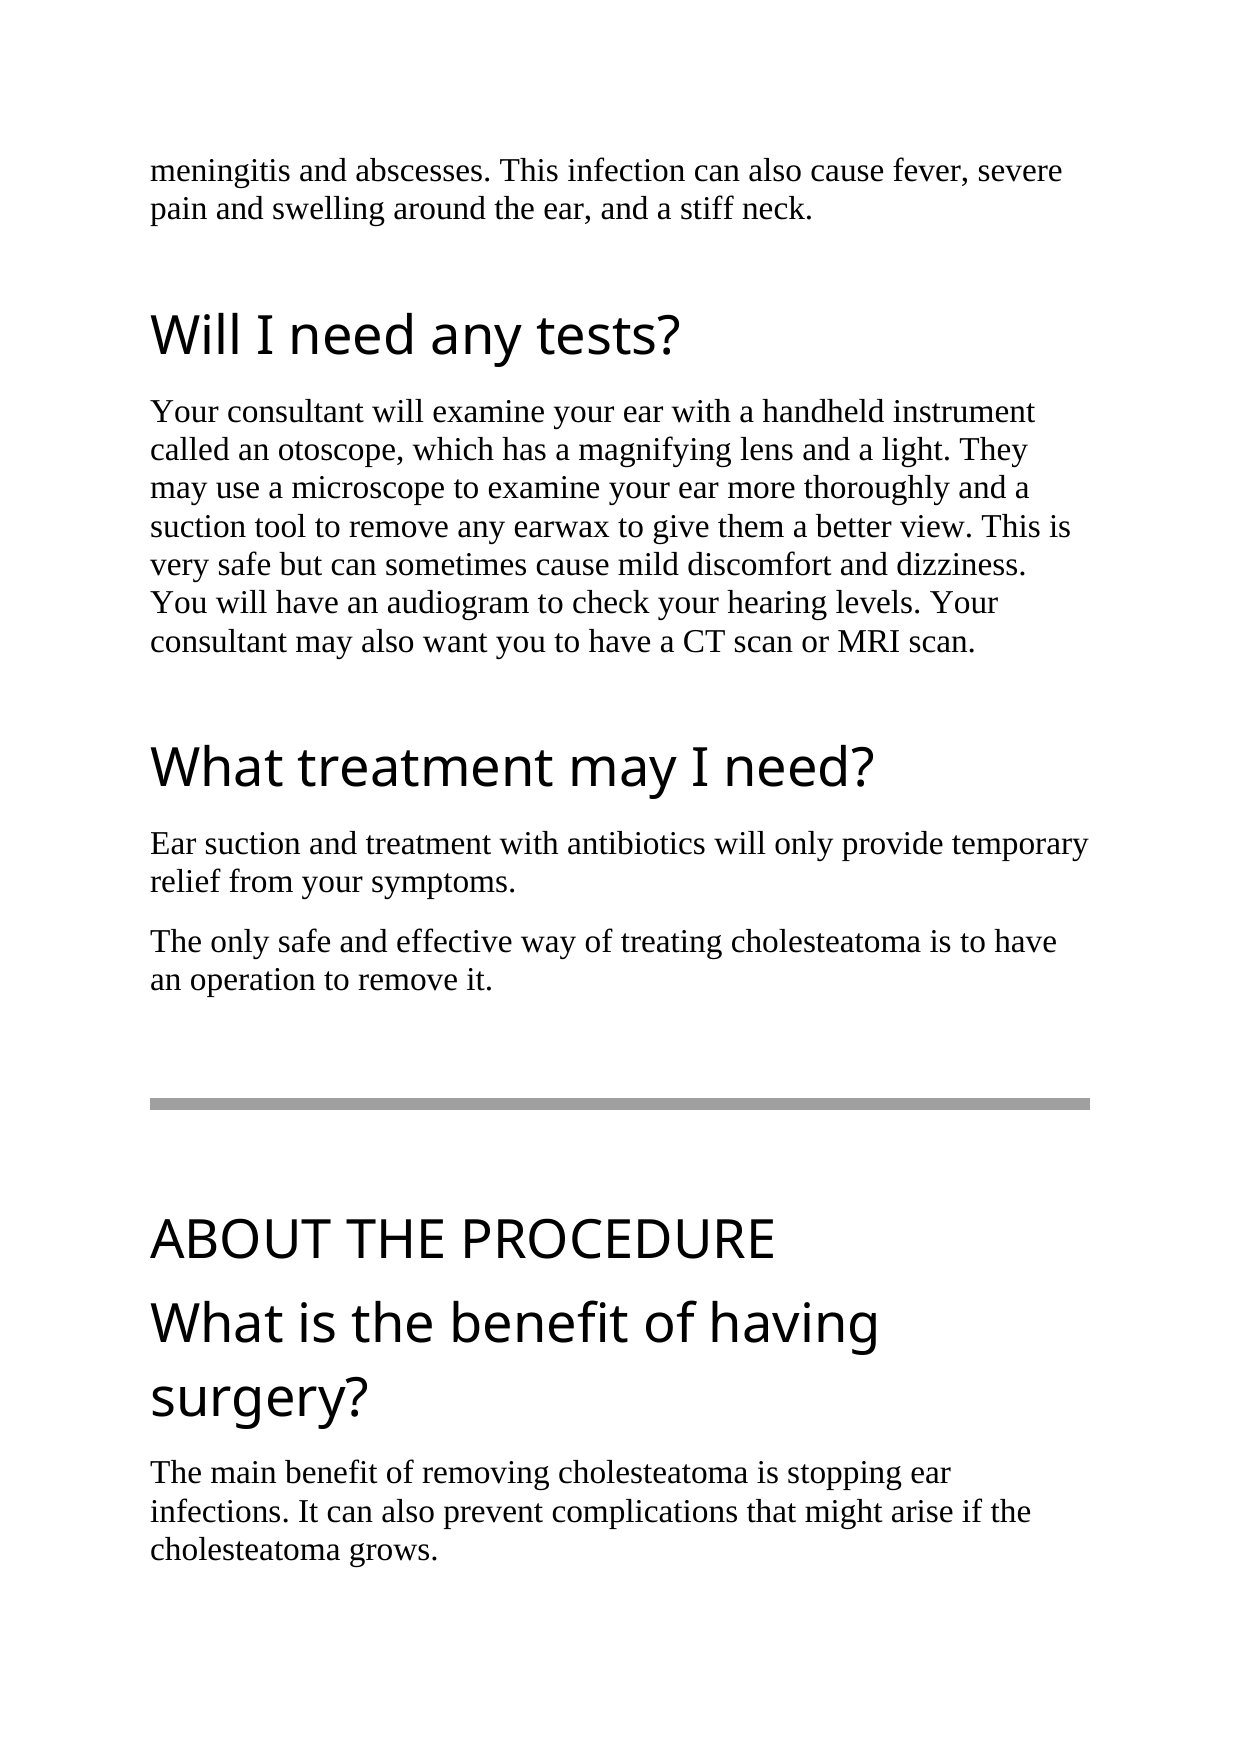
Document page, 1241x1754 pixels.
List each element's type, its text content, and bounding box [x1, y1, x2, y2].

text ABOUT THE PROCEDURE [150, 1200, 1090, 1274]
text Your consultant will examine your ear with a handheld instrument called an otoscope, which has a magnifying lens and a light. They may use a microscope to examine your ear more thoroughly and a suction tool to remove any earwax to give them a better view. This is very safe but can sometimes cause mild discomfort and dizziness. You will have an audiogram to check your hearing levels. Your consultant may also want you to have a CT scan or MRI scan. [150, 391, 1090, 659]
text meningitis and abscesses. This infection can also cause fever, severe pain and swelling around the ear, and a stiff neck. [150, 150, 1090, 227]
text Ear suction and treatment with antibiotics will only provide temporary relief from your symptoms. [150, 823, 1090, 900]
text Will I need any tests? [150, 296, 1090, 370]
text What treatment may I need? [150, 729, 1090, 802]
text What is the benefit of having surgery? [150, 1284, 1090, 1432]
text The only safe and effective way of treating cholesteatoma is to have an operation to remove it. [150, 921, 1090, 997]
text The main benefit of removing cholesteatoma is stopping ear infections. It can also prevent complications that might arise if the cholesteatoma grows. [150, 1453, 1090, 1568]
